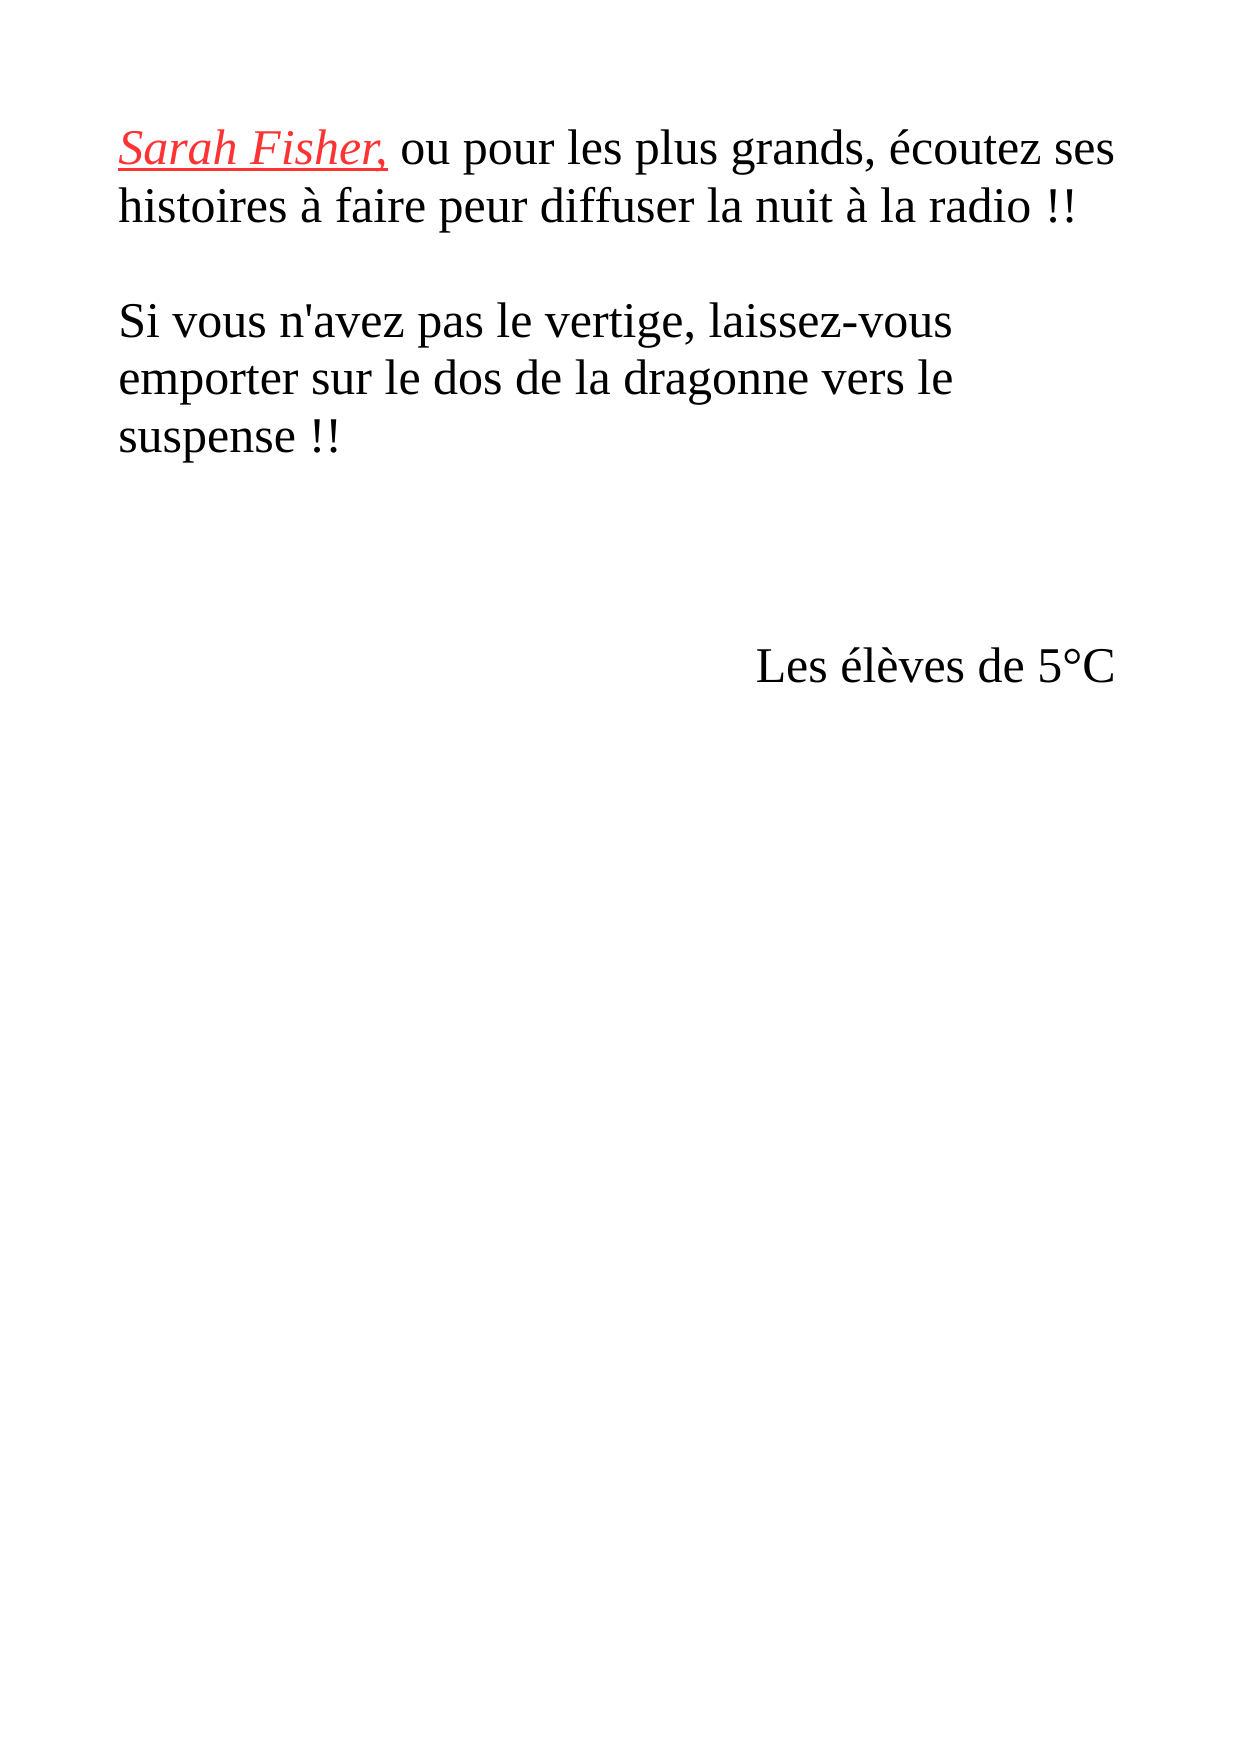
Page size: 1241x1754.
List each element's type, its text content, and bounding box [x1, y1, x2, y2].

text Si vous n'avez pas le vertige, laissez-vous emporter sur le dos de la dragonne vers le suspense !! [118, 291, 1122, 463]
text Sarah Fisher, ou pour les plus grands, écoutez ses histoires à faire peur diffuser la nuit à la radio !! [118, 118, 1122, 233]
text Les élèves de 5°C [118, 636, 1122, 693]
